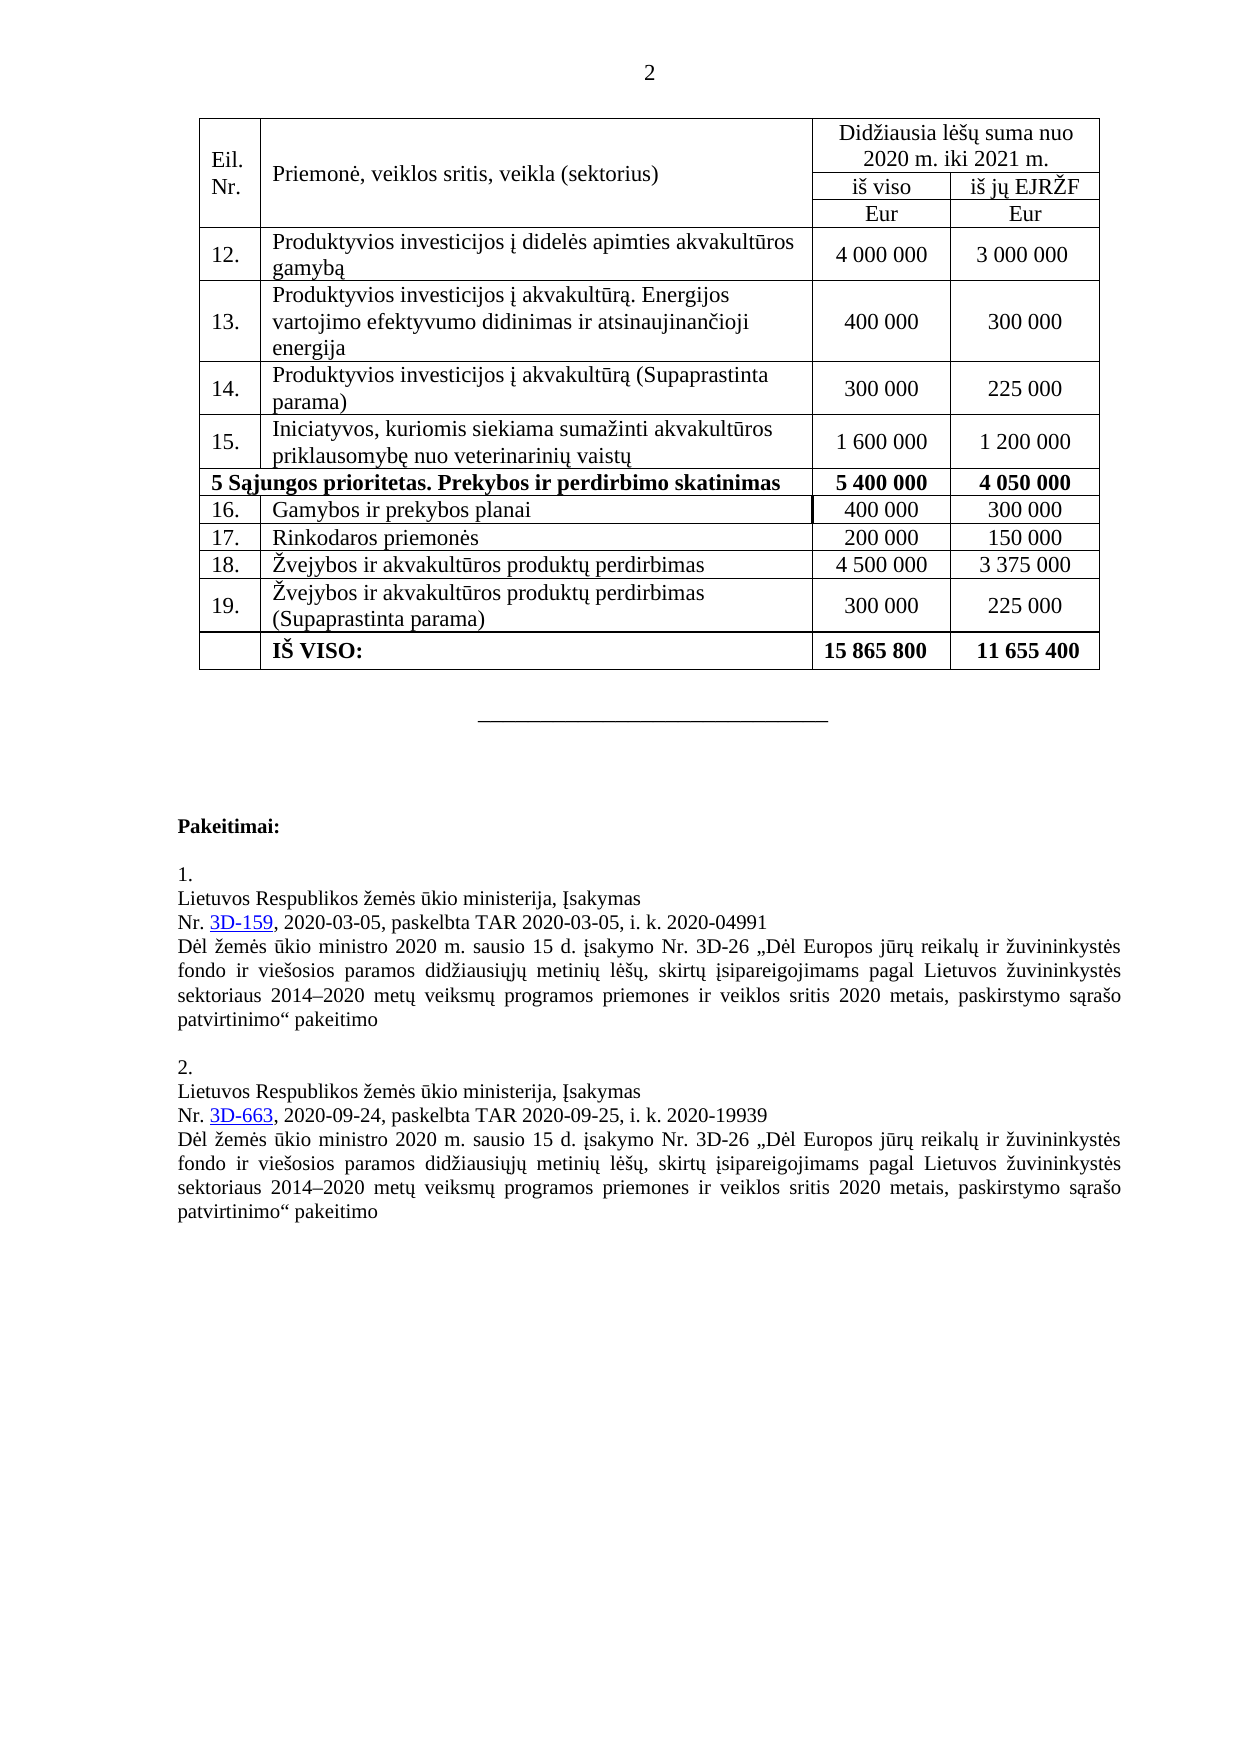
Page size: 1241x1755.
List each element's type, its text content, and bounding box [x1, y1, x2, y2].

table_cell 17. [200, 524, 260, 550]
table_cell iš viso [813, 173, 950, 199]
table_cell 1 200 000 [951, 415, 1099, 468]
table_cell 300 000 [951, 281, 1099, 361]
table_cell 18. [200, 551, 260, 578]
table_cell 5 400 000 [813, 469, 950, 495]
table_cell Eur [951, 200, 1099, 227]
table_cell 300 000 [951, 496, 1099, 523]
table_cell 4 500 000 [813, 551, 950, 578]
table_cell Gamybos ir prekybos planai [261, 496, 811, 523]
table_cell 3 000 000 [951, 228, 1099, 280]
table_cell 300 000 [813, 579, 950, 631]
text Pakeitimai: [177, 814, 1122, 838]
text 1. [177, 862, 1122, 886]
table_cell Produktyvios investicijos į akvakultūrą (Supaprastinta parama) [261, 362, 812, 414]
table_cell 400 000 [813, 281, 950, 361]
table_cell 200 000 [813, 524, 950, 550]
table_cell 225 000 [951, 579, 1099, 631]
table_cell Rinkodaros priemonės [261, 524, 812, 550]
table_cell 150 000 [951, 524, 1099, 550]
table_cell 19. [200, 579, 260, 631]
table_cell [200, 633, 260, 668]
text Dėl žemės ūkio ministro 2020 m. sausio 15 d. įsakymo Nr. 3D-26 „Dėl Europos jūrų reikalų ir žuvininkystės fondo ir viešosios paramos didžiausiųjų metinių lėšų, skirtų įsipareigojimams pagal Lietuvos žuvininkystės sektoriaus 2014–2020 metų veiksmų programos priemones ir veiklos sritis 2020 metais, paskirstymo sąrašo patvirtinimo“ pakeitimo [177, 934, 1122, 1031]
table_cell 15. [200, 415, 260, 468]
table_header Didžiausia lėšų suma nuo 2020 m. iki 2021 m. [813, 119, 1099, 172]
table_cell 4 050 000 [951, 469, 1099, 495]
table_cell 3 375 000 [951, 551, 1099, 578]
text Nr. 3D-159, 2020-03-05, paskelbta TAR 2020-03-05, i. k. 2020-04991 [177, 910, 1122, 934]
text 2. [177, 1055, 1122, 1079]
table_cell IŠ VISO: [261, 633, 812, 668]
table_header Priemonė, veiklos sritis, veikla (sektorius) [261, 119, 812, 227]
text Lietuvos Respublikos žemės ūkio ministerija, Įsakymas [177, 1079, 1122, 1103]
table_cell 16. [200, 496, 260, 523]
table_cell 11 655 400 [951, 633, 1099, 668]
table_cell Eur [813, 200, 950, 227]
table_cell 14. [200, 362, 260, 414]
table_cell 15 865 800 [813, 633, 950, 668]
text Nr. 3D-663, 2020-09-24, paskelbta TAR 2020-09-25, i. k. 2020-19939 [177, 1103, 1122, 1127]
table_cell 225 000 [951, 362, 1099, 414]
table_cell 4 000 000 [813, 228, 950, 280]
table_cell Iniciatyvos, kuriomis siekiama sumažinti akvakultūros priklausomybę nuo veterinarinių vaistų [261, 415, 812, 468]
table_cell Produktyvios investicijos į didelės apimties akvakultūros gamybą [261, 228, 812, 280]
table_header Eil. Nr. [200, 119, 260, 227]
table_cell 300 000 [813, 362, 950, 414]
text Lietuvos Respublikos žemės ūkio ministerija, Įsakymas [177, 886, 1122, 910]
text ____________________________ [177, 696, 1122, 724]
table_cell Žvejybos ir akvakultūros produktų perdirbimas (Supaprastinta parama) [261, 579, 812, 631]
table_cell iš jų EJRŽF [951, 173, 1099, 199]
table_cell 12. [200, 228, 260, 280]
table_cell Produktyvios investicijos į akvakultūrą. Energijos vartojimo efektyvumo didinimas ir atsinaujinančioji energija [261, 281, 812, 361]
table_cell 400 000 [814, 496, 950, 523]
table_cell Žvejybos ir akvakultūros produktų perdirbimas [261, 551, 812, 578]
table_cell 5 Sąjungos prioritetas. Prekybos ir perdirbimo skatinimas [200, 469, 812, 495]
table_cell 13. [200, 281, 260, 361]
table_cell 1 600 000 [813, 415, 950, 468]
text Dėl žemės ūkio ministro 2020 m. sausio 15 d. įsakymo Nr. 3D-26 „Dėl Europos jūrų reikalų ir žuvininkystės fondo ir viešosios paramos didžiausiųjų metinių lėšų, skirtų įsipareigojimams pagal Lietuvos žuvininkystės sektoriaus 2014–2020 metų veiksmų programos priemones ir veiklos sritis 2020 metais, paskirstymo sąrašo patvirtinimo“ pakeitimo [177, 1127, 1122, 1223]
